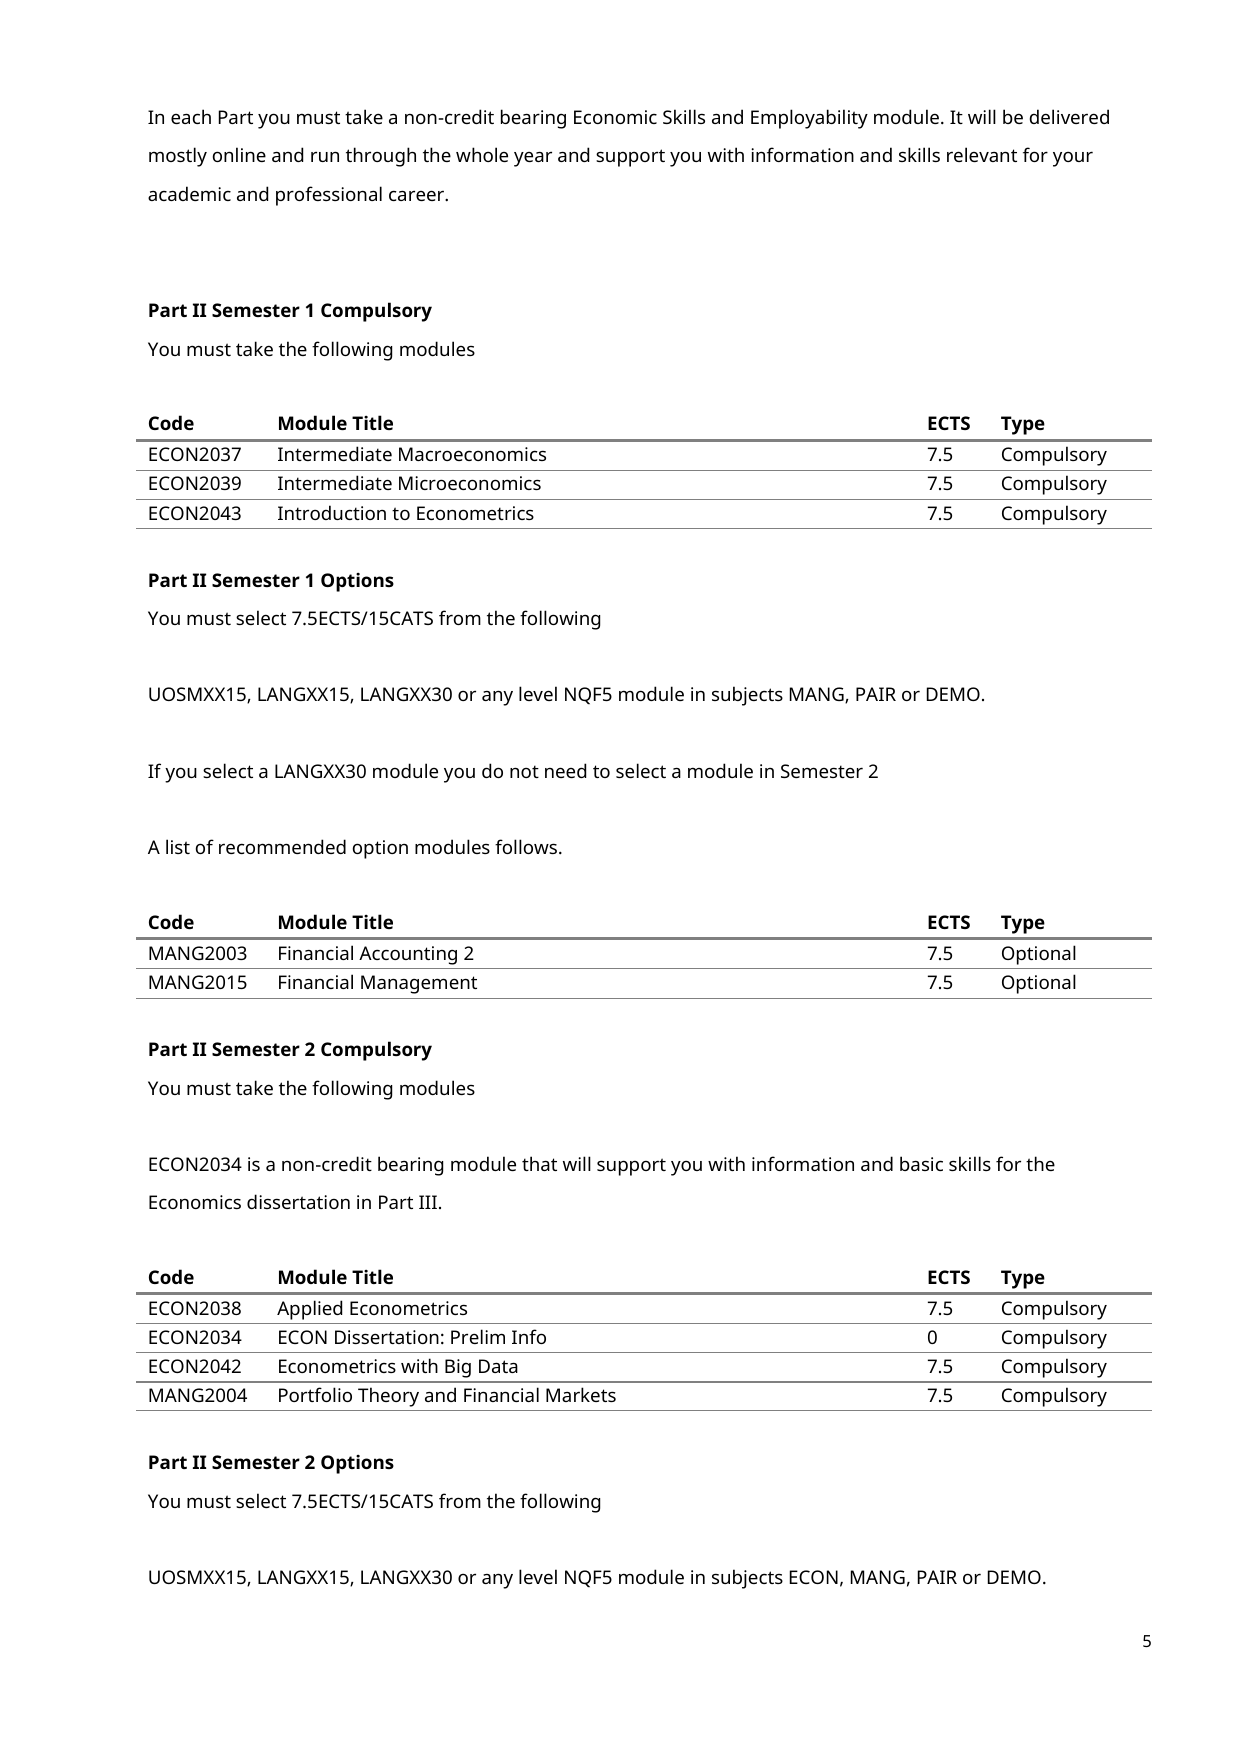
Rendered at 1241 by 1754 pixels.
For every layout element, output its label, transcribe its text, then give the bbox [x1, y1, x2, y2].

table_cell MANG2004 [136, 1383, 266, 1410]
table_cell Type [989, 909, 1152, 937]
table_cell Part II Semester 2 Compulsory You must take the following modules ECON2034 is a non-credit bearing module that will support you with information and basic skills for the Economics dissertation in Part III. [136, 999, 1152, 1264]
table_cell ECON Dissertation: Prelim Info [266, 1324, 916, 1352]
table_cell Optional [989, 969, 1152, 997]
table_cell ECON2042 [136, 1353, 266, 1381]
table_cell 7.5 [916, 1295, 989, 1323]
table_cell Introduction to Econometrics [266, 500, 916, 528]
table_cell Type [989, 1264, 1152, 1292]
table_cell Applied Econometrics [266, 1295, 916, 1323]
table_cell Part II Semester 2 Options You must select 7.5ECTS/15CATS from the following UOSMXX15, LANGXX15, LANGXX30 or any level NQF5 module in subjects ECON, MANG, PAIR or DEMO. [136, 1411, 1152, 1628]
table_cell ECON2037 [136, 442, 266, 470]
table_cell 7.5 [916, 969, 989, 997]
table_cell Module Title [266, 909, 916, 937]
table_cell Module Title [266, 411, 916, 438]
table_cell ECON2043 [136, 500, 266, 528]
table_cell Part II Semester 1 Compulsory You must take the following modules [136, 260, 1152, 411]
table_cell Compulsory [989, 500, 1152, 528]
table_cell In each Part you must take a non-credit bearing Economic Skills and Employability module. It will be delivered mostly online and run through the whole year and support you with information and skills relevant for your academic and professional career. [136, 104, 1152, 259]
table_cell Financial Management [266, 969, 916, 997]
table_cell Code [136, 411, 266, 438]
table_cell Compulsory [989, 471, 1152, 499]
table_cell Code [136, 909, 266, 937]
table_cell 7.5 [916, 1383, 989, 1410]
table_cell 7.5 [916, 940, 989, 968]
table_cell 7.5 [916, 442, 989, 470]
table_cell Econometrics with Big Data [266, 1353, 916, 1381]
table_cell Compulsory [989, 1383, 1152, 1410]
table_cell ECTS [916, 411, 989, 438]
table_cell Module Title [266, 1264, 916, 1292]
table_cell MANG2003 [136, 940, 266, 968]
table_cell 7.5 [916, 500, 989, 528]
table_cell Compulsory [989, 1353, 1152, 1381]
table_cell Financial Accounting 2 [266, 940, 916, 968]
table_cell ECON2034 [136, 1324, 266, 1352]
table_cell Part II Semester 1 Options You must select 7.5ECTS/15CATS from the following UOSMXX15, LANGXX15, LANGXX30 or any level NQF5 module in subjects MANG, PAIR or DEMO. If you select a LANGXX30 module you do not need to select a module in Semester 2 A list of recommended option modules follows. [136, 529, 1152, 909]
table_cell MANG2015 [136, 969, 266, 997]
table_cell Compulsory [989, 1324, 1152, 1352]
table_cell Optional [989, 940, 1152, 968]
table_cell 7.5 [916, 471, 989, 499]
table_cell Compulsory [989, 442, 1152, 470]
table_cell ECON2038 [136, 1295, 266, 1323]
table_cell ECON2039 [136, 471, 266, 499]
table_cell 0 [916, 1324, 989, 1352]
table_cell Intermediate Macroeconomics [266, 442, 916, 470]
table_cell 7.5 [916, 1353, 989, 1381]
table_cell ECTS [916, 1264, 989, 1292]
table_cell Code [136, 1264, 266, 1292]
table_cell Compulsory [989, 1295, 1152, 1323]
table_cell ECTS [916, 909, 989, 937]
table_cell Intermediate Microeconomics [266, 471, 916, 499]
table_cell Portfolio Theory and Financial Markets [266, 1383, 916, 1410]
table_cell Type [989, 411, 1152, 438]
